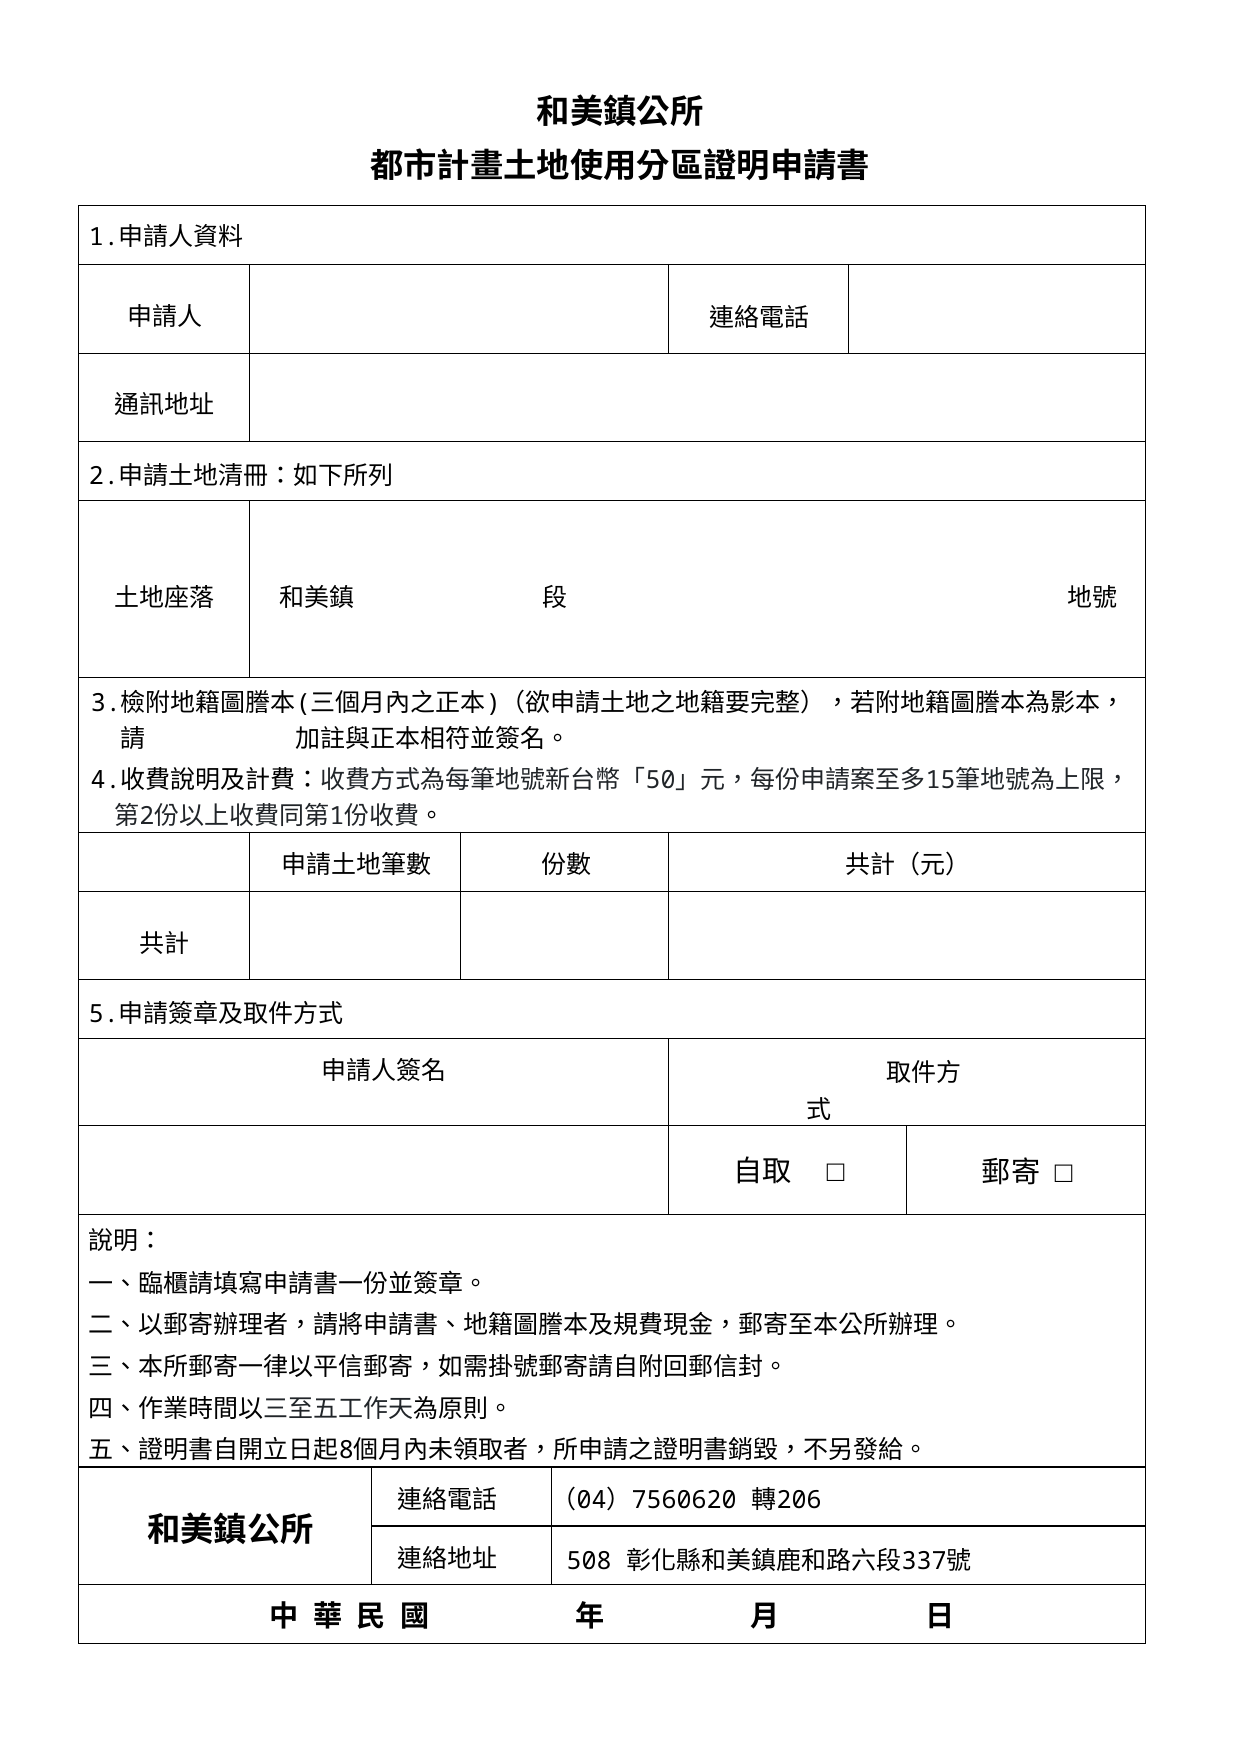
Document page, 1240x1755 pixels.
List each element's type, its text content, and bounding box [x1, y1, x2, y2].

table_cell 5.申請簽章及取件方式 [79, 980, 1145, 1038]
table_cell 中 華 民 國 年 月 日 [79, 1585, 1145, 1643]
table_cell 連絡電話 [669, 265, 848, 352]
table_cell 份數 [461, 833, 668, 891]
table_cell 申請土地筆數 [250, 833, 460, 891]
subtitle 和美鎮公所 [234, 84, 1006, 133]
table_cell [461, 892, 668, 979]
table_cell [669, 892, 1145, 979]
table_header 1.申請人資料 [79, 206, 1145, 264]
table_cell （04）7560620 轉206 [552, 1468, 1145, 1525]
table_cell [250, 892, 460, 979]
table_cell 和美鎮公所 [79, 1468, 371, 1584]
table_cell 申請人 [79, 265, 249, 352]
table_cell 通訊地址 [79, 354, 249, 441]
table_cell [250, 354, 1145, 441]
table_cell 2.申請土地清冊：如下所列 [79, 442, 1145, 500]
table_cell 土地座落 [79, 501, 249, 677]
table_cell [849, 265, 1145, 352]
table_cell 連絡地址 [372, 1527, 551, 1584]
table_cell 共計（元） [669, 833, 1145, 891]
table_cell 自取 □ [669, 1126, 906, 1214]
table_cell 3.檢附地籍圖謄本(三個月內之正本)（欲申請土地之地籍要完整），若附地籍圖謄本為影本，請 加註與正本相符並簽名。 4.收費說明及計費：收費方式為每筆地號新台幣「50」元，每份申請案至多15筆地號為上限，第2份以上收費同第1份收費。 [79, 678, 1145, 832]
table_cell 連絡電話 [372, 1468, 551, 1525]
table_cell 取件方式 [669, 1039, 1145, 1125]
table_cell 共計 [79, 892, 249, 979]
table_cell 郵寄 □ [907, 1126, 1145, 1214]
table_cell 說明： 一、臨櫃請填寫申請書一份並簽章。 二、以郵寄辦理者，請將申請書、地籍圖謄本及規費現金，郵寄至本公所辦理。 三、本所郵寄一律以平信郵寄，如需掛號郵寄請自附回郵信封。 四、作業時間以三至五工作天為原則。 五、證明書自開立日起8個月內未領取者，所申請之證明書銷毀，不另發給。 [79, 1215, 1145, 1466]
text 都市計畫土地使用分區證明申請書 [234, 139, 1006, 187]
table_cell 508 彰化縣和美鎮鹿和路六段337號 [552, 1527, 1145, 1584]
table_cell [79, 1126, 668, 1214]
table_cell 和美鎮 段 地號 [250, 501, 1145, 677]
table_cell [79, 833, 249, 891]
table_cell 申請人簽名 [79, 1039, 668, 1125]
table_cell [250, 265, 668, 352]
